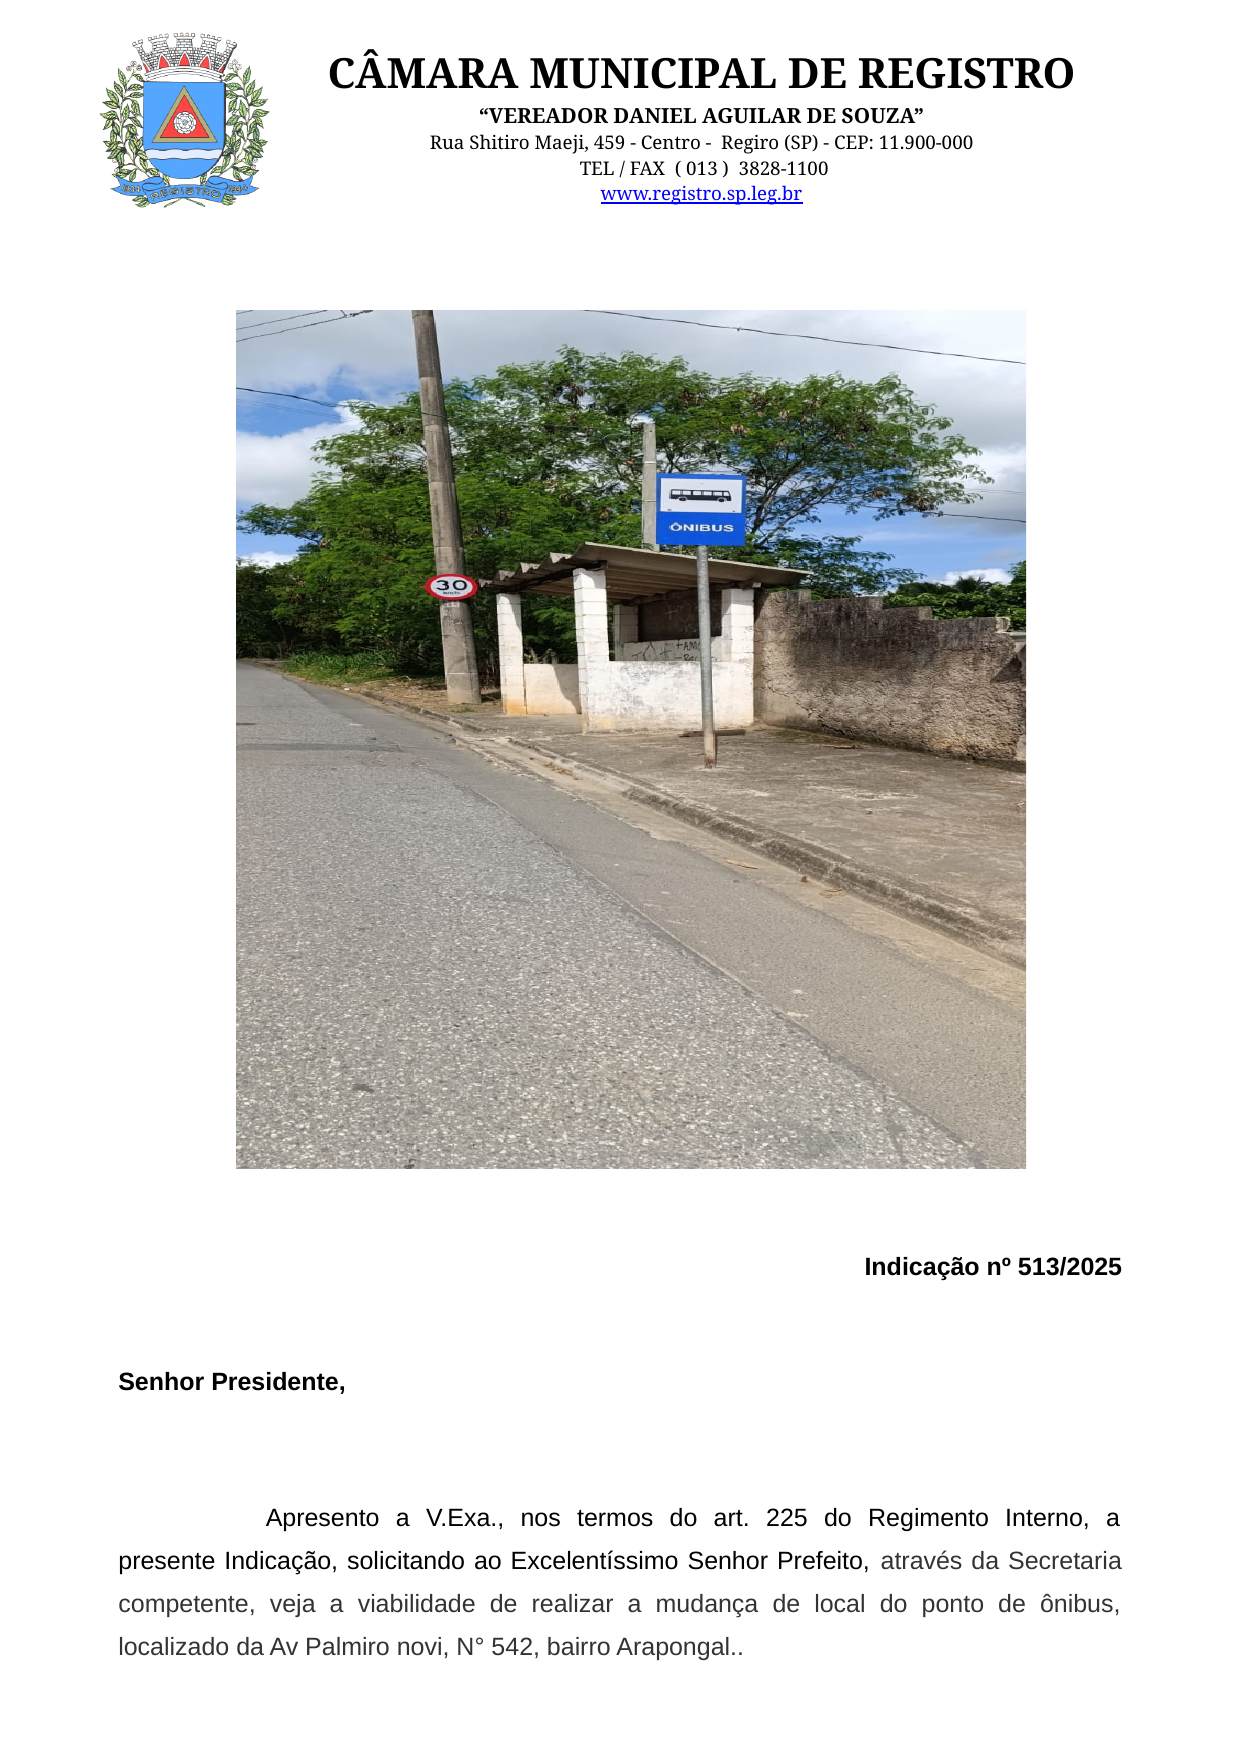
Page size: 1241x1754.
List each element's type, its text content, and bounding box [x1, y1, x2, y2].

text Indicação nº 513/2025 [118, 1252, 1122, 1281]
text Apresento a V.Exa., nos termos do art. 225 do Regimento Interno, a presente Indicação, solicitando ao Excelentíssimo Senhor Prefeito, através da Secretaria competente, veja a viabilidade de realizar a mudança de local do ponto de ônibus, localizado da Av Palmiro novi, N° 542, bairro Arapongal.. [118, 1503, 1122, 1661]
text Senhor Presidente, [118, 1367, 1122, 1396]
